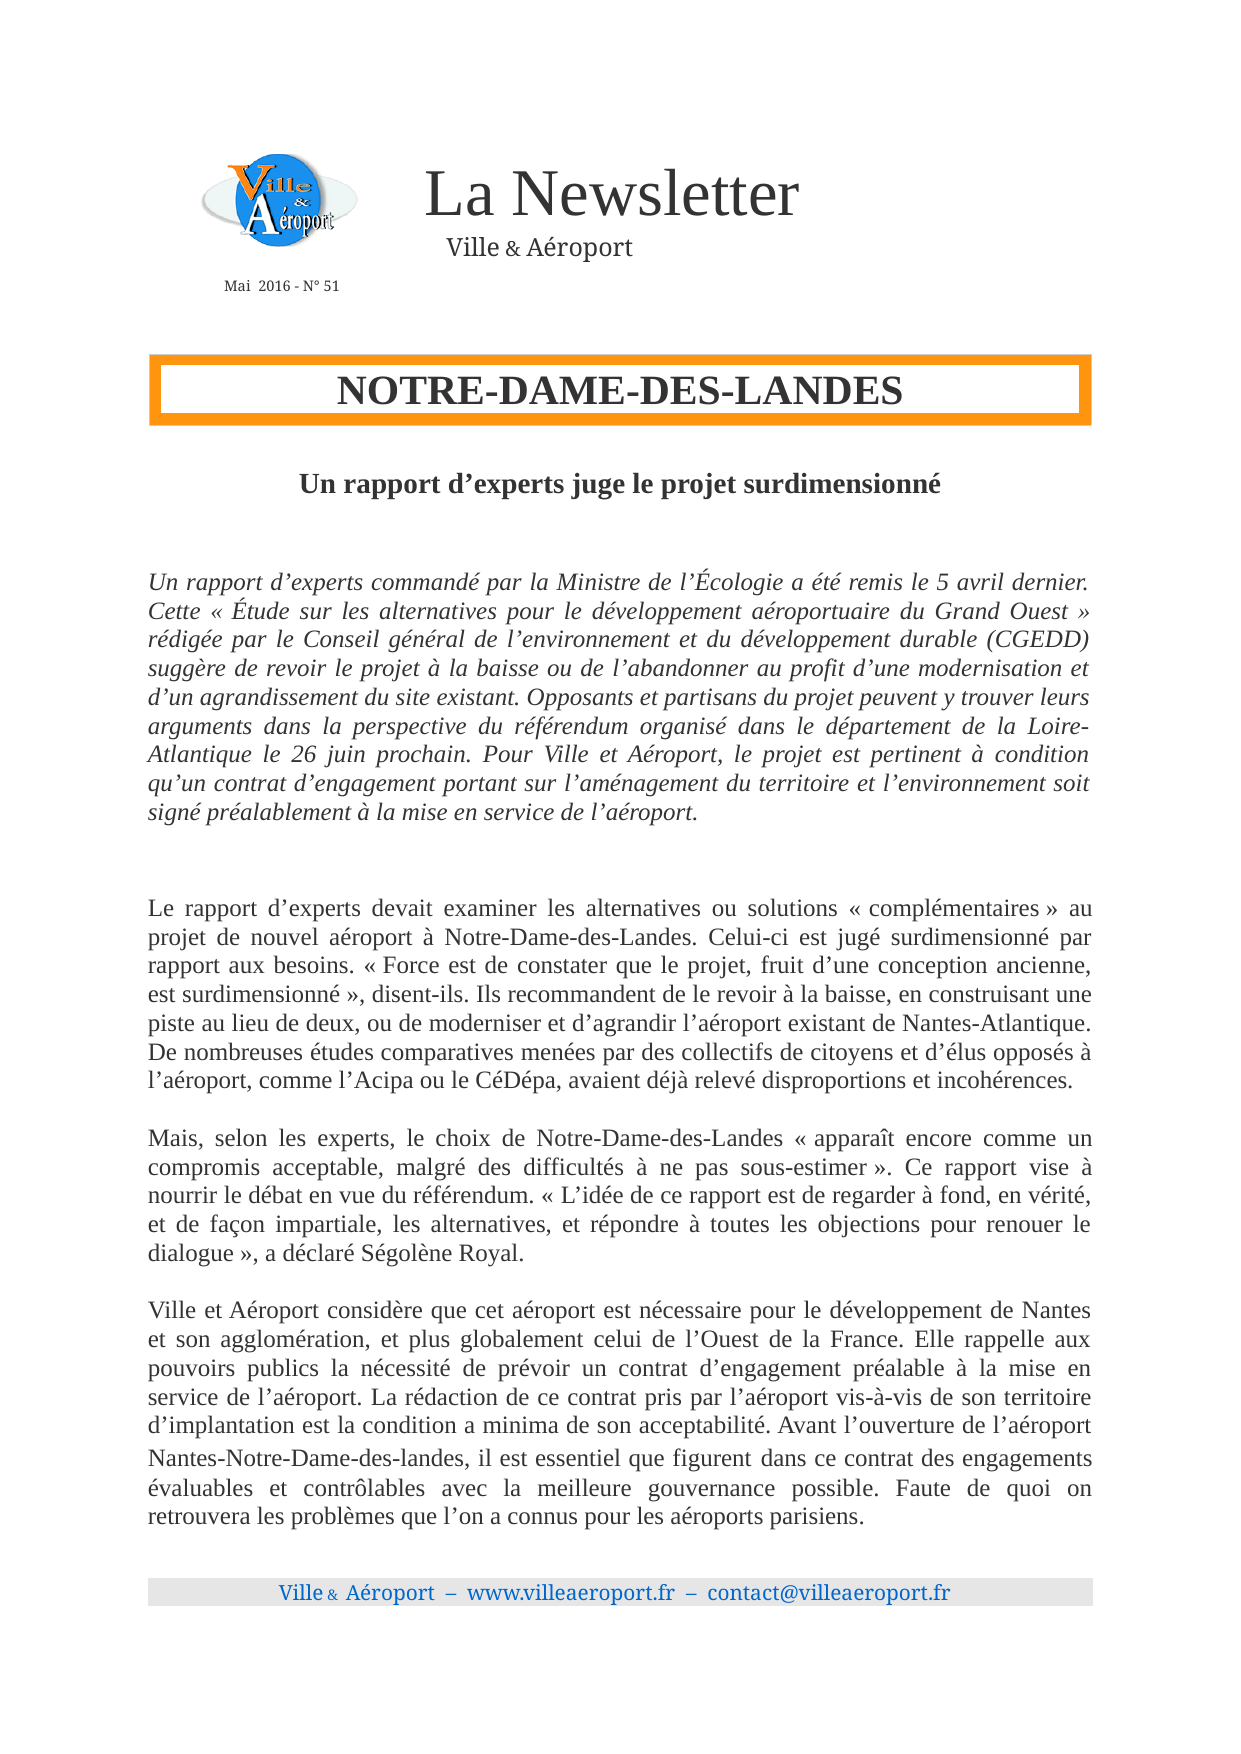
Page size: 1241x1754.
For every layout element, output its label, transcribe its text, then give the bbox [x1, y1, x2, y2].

table_header La Newsletter Ville & Aéroport [369, 148, 1093, 270]
text Un rapport d’experts juge le projet surdimensionné [148, 466, 1093, 500]
text Un rapport d’experts commandé par la Ministre de l’Écologie a été remis le 5 avril dernier. Cette « Étude sur les alternatives pour le développement aéroportuaire du Grand Ouest » rédigée par le Conseil général de l’environnement et du développement durable (CGEDD) suggère de revoir le projet à la baisse ou de l’abandonner au profit d’une modernisation et d’un agrandissement du site existant. Opposants et partisans du projet peuvent y trouver leurs arguments dans la perspective du référendum organisé dans le département de la Loire-Atlantique le 26 juin prochain. Pour Ville et Aéroport, le projet est pertinent à condition qu’un contrat d’engagement portant sur l’aménagement du territoire et l’environnement soit signé préalablement à la mise en service de l’aéroport. [148, 567, 1093, 826]
text Mais, selon les experts, le choix de Notre-Dame-des-Landes « apparaît encore comme un compromis acceptable, malgré des difficultés à ne pas sous-estimer ». Ce rapport vise à nourrir le débat en vue du référendum. « L’idée de ce rapport est de regarder à fond, en vérité, et de façon impartiale, les alternatives, et répondre à toutes les objections pour renouer le dialogue », a déclaré Ségolène Royal. [148, 1123, 1093, 1267]
table_cell [148, 270, 195, 301]
text Le rapport d’experts devait examiner les alternatives ou solutions « complémentaires » au projet de nouvel aéroport à Notre-Dame-des-Landes. Celui-ci est jugé surdimensionné par rapport aux besoins. « Force est de constater que le projet, fruit d’une conception ancienne, est surdimensionné », disent-ils. Ils recommandent de le revoir à la baisse, en construisant une piste au lieu de deux, ou de moderniser et d’agrandir l’aéroport existant de Nantes-Atlantique. De nombreuses études comparatives menées par des collectifs de citoyens et d’élus opposés à l’aéroport, comme l’Acipa ou le CéDépa, avaient déjà relevé disproportions et incohérences. [148, 893, 1093, 1094]
table_header NOTRE-DAME-DES-LANDES [150, 355, 1091, 425]
table_cell Mai 2016 - N° 51 [195, 270, 369, 301]
table_header [195, 148, 369, 270]
text Ville et Aéroport considère que cet aéroport est nécessaire pour le développement de Nantes et son agglomération, et plus globalement celui de l’Ouest de la France. Elle rappelle aux pouvoirs publics la nécessité de prévoir un contrat d’engagement préalable à la mise en service de l’aéroport. La rédaction de ce contrat pris par l’aéroport vis-à-vis de son territoire d’implantation est la condition a minima de son acceptabilité. Avant l’ouverture de l’aéroport Nantes-Notre-Dame-des-landes, il est essentiel que figurent dans ce contrat des engagements évaluables et contrôlables avec la meilleure gouvernance possible. Faute de quoi on retrouvera les problèmes que l’on a connus pour les aéroports parisiens. [148, 1295, 1093, 1530]
table_cell [369, 270, 1093, 301]
picture [198, 154, 360, 247]
table_header [148, 148, 195, 270]
